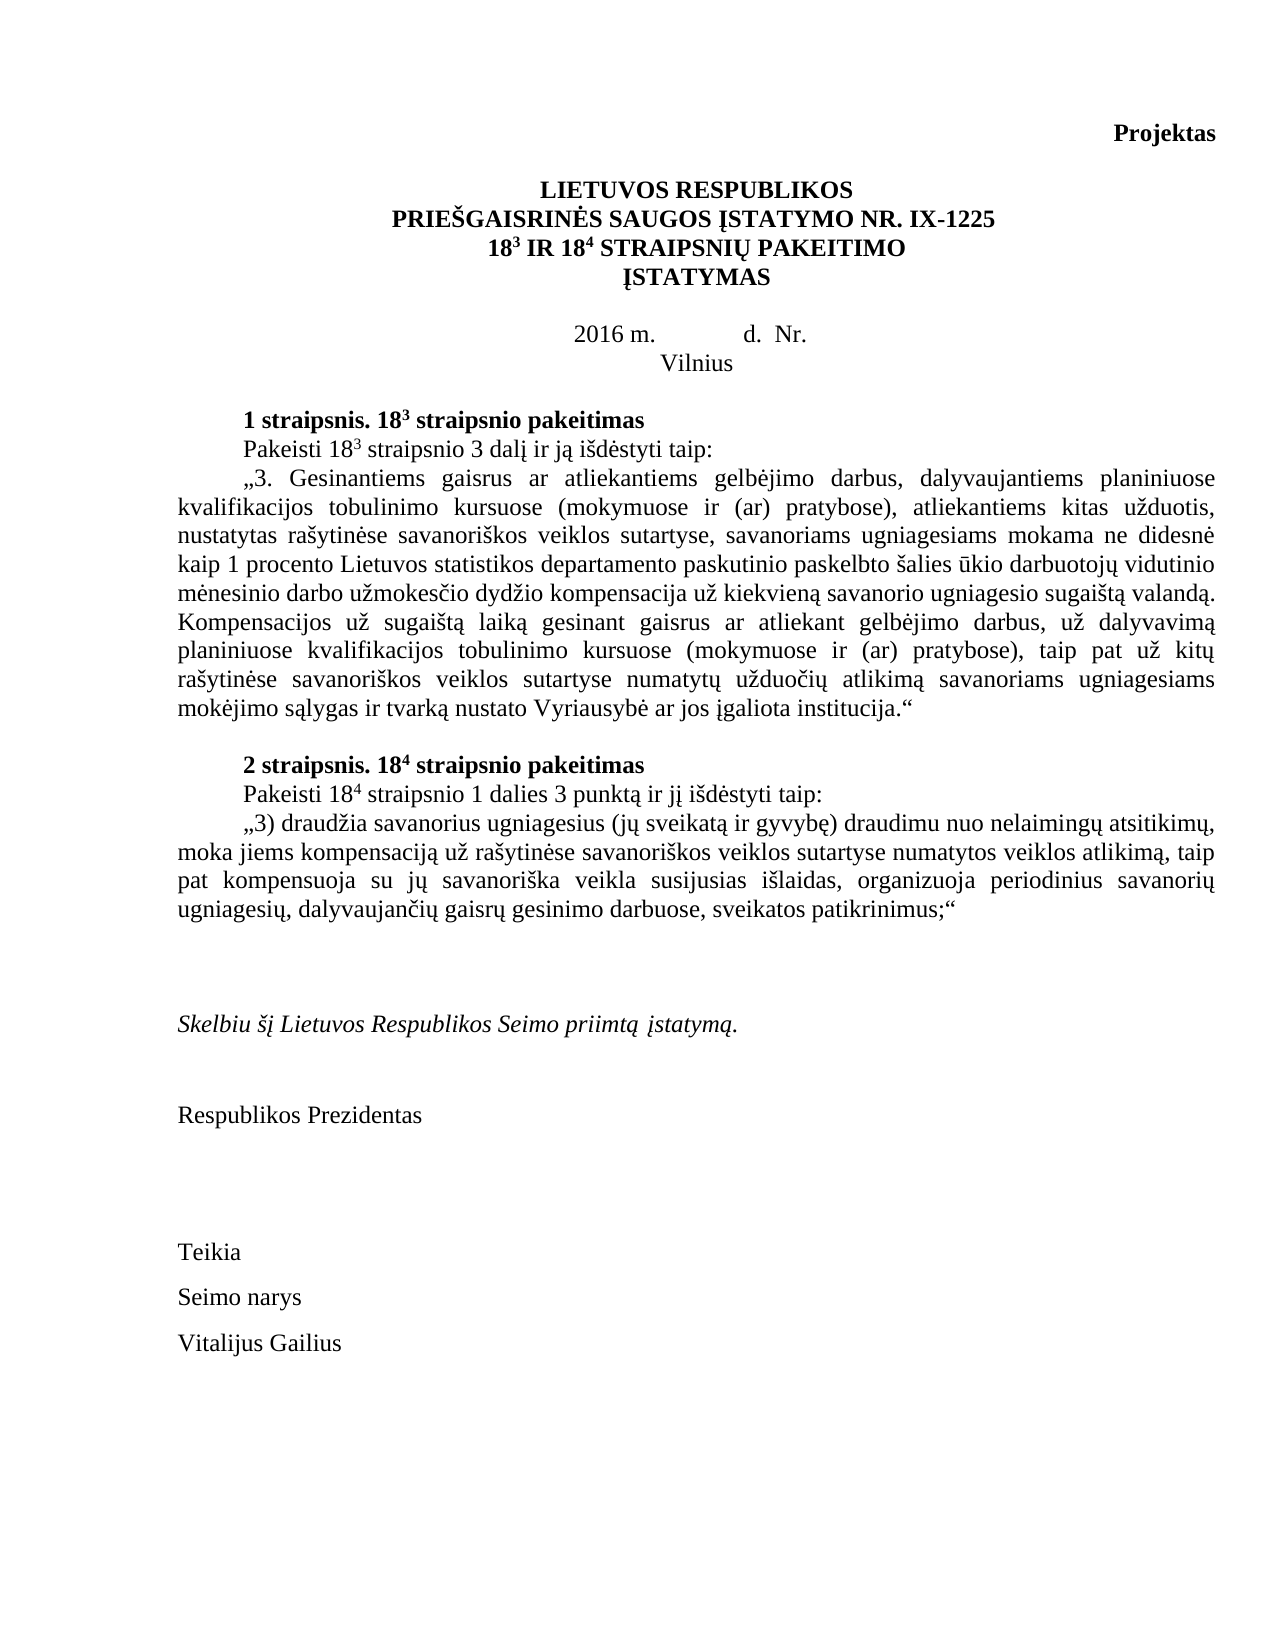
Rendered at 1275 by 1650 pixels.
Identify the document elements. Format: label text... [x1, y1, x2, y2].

text Seimo narys [177, 1282, 1216, 1311]
text Skelbiu šį Lietuvos Respublikos Seimo priimtą įstatymą. [177, 1009, 1216, 1038]
text Vitalijus Gailius [177, 1328, 1216, 1357]
text Teikia [177, 1237, 1216, 1266]
text 2016 m. d. Nr. [177, 319, 1216, 348]
text PRIEŠGAISRINĖS SAUGOS ĮSTATYMO NR. IX-1225 [177, 204, 1216, 233]
text LIETUVOS RESPUBLIKOS [177, 176, 1216, 204]
text Pakeisti 183 straipsnio 3 dalį ir ją išdėstyti taip: [177, 434, 1216, 463]
text 183 IR 184 STRAIPSNIŲ PAKEITIMO [177, 233, 1216, 262]
text „3) draudžia savanorius ugniagesius (jų sveikatą ir gyvybę) draudimu nuo nelaimingų atsitikimų, moka jiems kompensaciją už rašytinėse savanoriškos veiklos sutartyse numatytos veiklos atlikimą, taip pat kompensuoja su jų savanoriška veikla susijusias išlaidas, organizuoja periodinius savanorių ugniagesių, dalyvaujančių gaisrų gesinimo darbuose, sveikatos patikrinimus;“ [177, 808, 1216, 923]
text Projektas [177, 118, 1216, 147]
text Respublikos Prezidentas [177, 1100, 1216, 1129]
text Pakeisti 184 straipsnio 1 dalies 3 punktą ir jį išdėstyti taip: [177, 779, 1216, 808]
text „3. Gesinantiems gaisrus ar atliekantiems gelbėjimo darbus, dalyvaujantiems planiniuose kvalifikacijos tobulinimo kursuose (mokymuose ir (ar) pratybose), atliekantiems kitas užduotis, nustatytas rašytinėse savanoriškos veiklos sutartyse, savanoriams ugniagesiams mokama ne didesnė kaip 1 procento Lietuvos statistikos departamento paskutinio paskelbto šalies ūkio darbuotojų vidutinio mėnesinio darbo užmokesčio dydžio kompensacija už kiekvieną savanorio ugniagesio sugaištą valandą. Kompensacijos už sugaištą laiką gesinant gaisrus ar atliekant gelbėjimo darbus, už dalyvavimą planiniuose kvalifikacijos tobulinimo kursuose (mokymuose ir (ar) pratybose), taip pat už kitų rašytinėse savanoriškos veiklos sutartyse numatytų užduočių atlikimą savanoriams ugniagesiams mokėjimo sąlygas ir tvarką nustato Vyriausybė ar jos įgaliota institucija.“ [177, 463, 1216, 722]
text 1 straipsnis. 183 straipsnio pakeitimas [177, 406, 1216, 434]
text ĮSTATYMAS [177, 262, 1216, 291]
text Vilnius [177, 348, 1216, 377]
text 2 straipsnis. 184 straipsnio pakeitimas [177, 751, 1216, 779]
